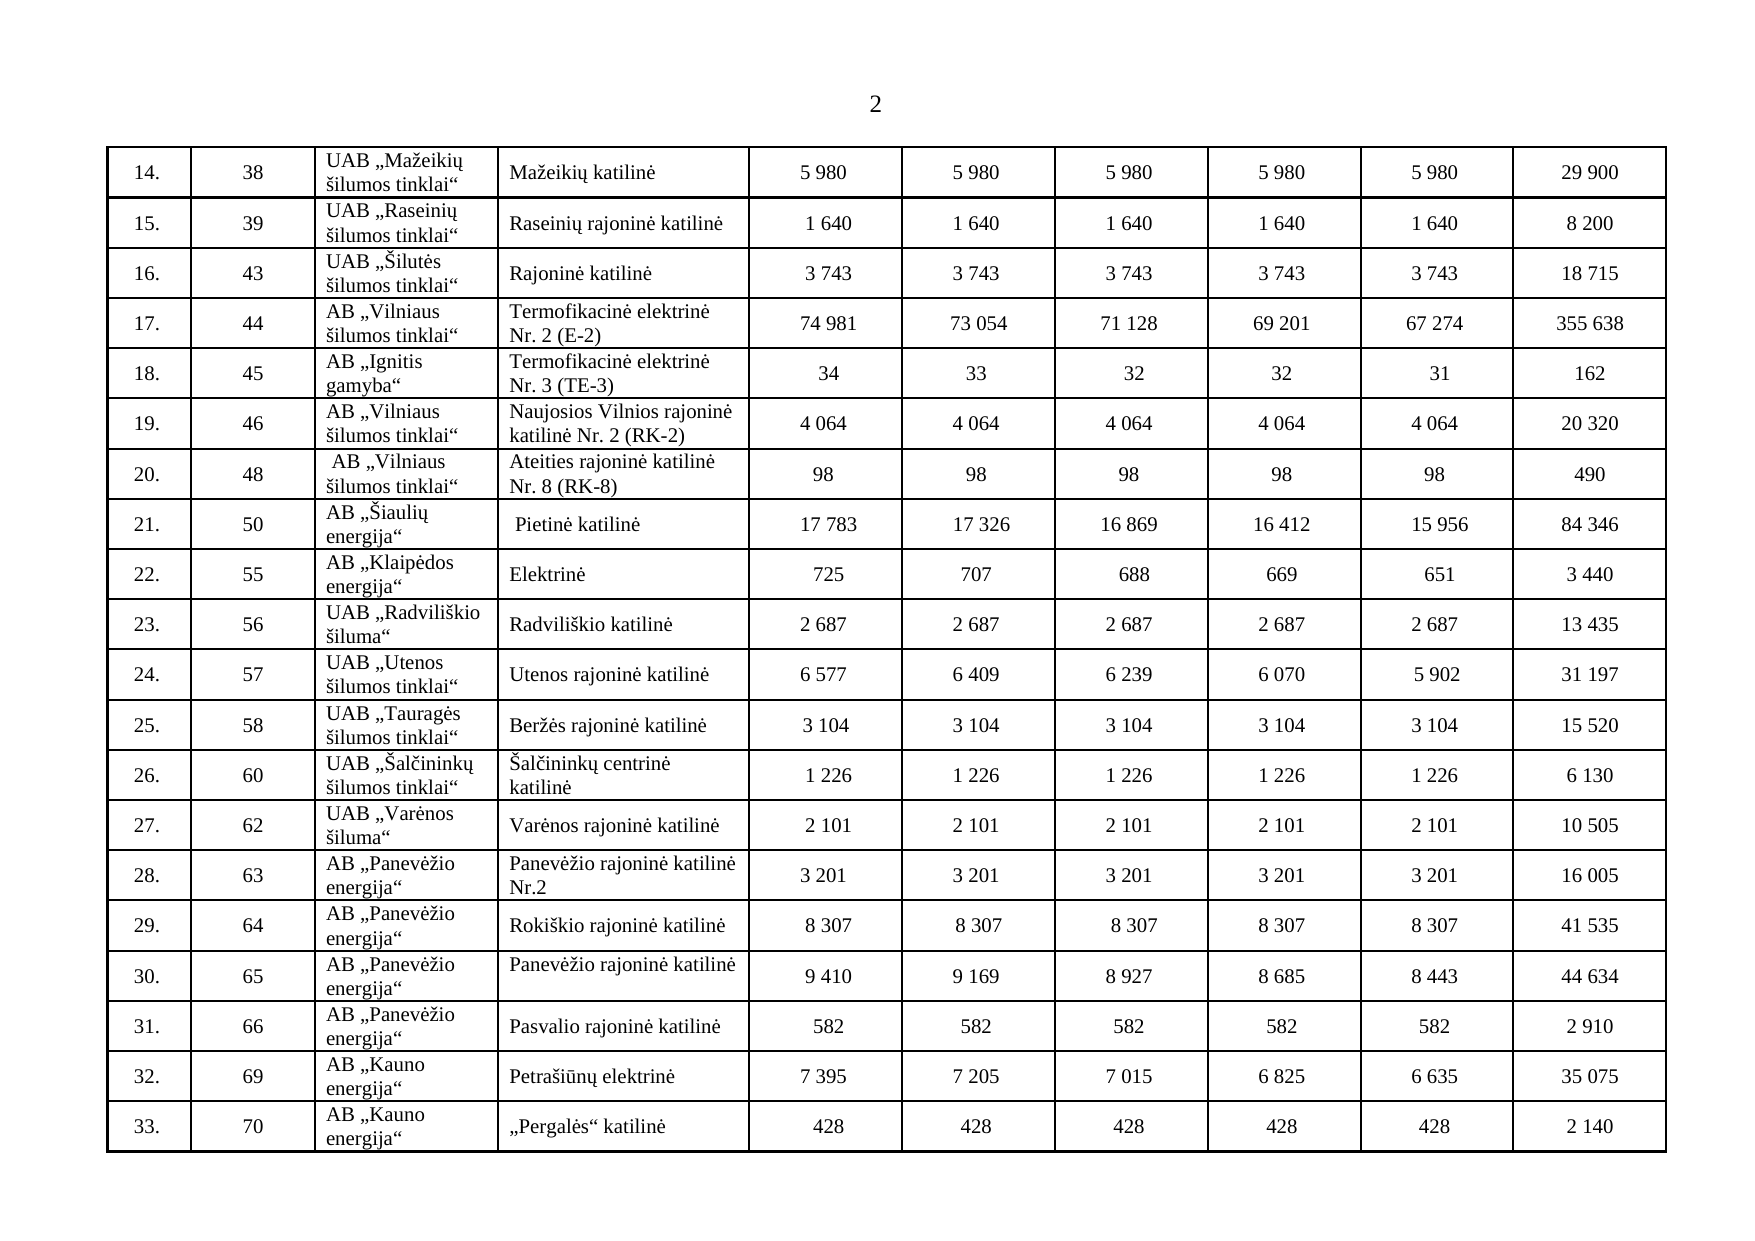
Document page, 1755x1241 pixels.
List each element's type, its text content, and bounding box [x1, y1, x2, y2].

table_cell 2 101 [1056, 801, 1207, 849]
table_cell 9 169 [903, 952, 1054, 1000]
table_cell 66 [192, 1002, 314, 1050]
table_cell 3 201 [1209, 851, 1360, 899]
table_cell 8 307 [1209, 901, 1360, 949]
table_cell 5 980 [1056, 148, 1207, 196]
table_cell 1 640 [903, 199, 1054, 247]
table_cell 3 201 [903, 851, 1054, 899]
table_cell 20. [109, 450, 190, 498]
table_cell 84 346 [1514, 500, 1665, 548]
table_cell 3 743 [1056, 249, 1207, 297]
table_cell UAB „Raseinių šilumos tinklai“ [316, 199, 497, 247]
table_cell Pietinė katilinė [499, 500, 748, 548]
table_cell 1 640 [750, 199, 901, 247]
table_cell 69 [192, 1052, 314, 1100]
table_cell Naujosios Vilnios rajoninė katilinė Nr. 2 (RK-2) [499, 399, 748, 447]
table_cell 13 435 [1514, 600, 1665, 648]
table_cell 2 101 [1362, 801, 1512, 849]
table_cell 3 201 [1362, 851, 1512, 899]
table_cell 31 197 [1514, 650, 1665, 698]
table_cell 1 226 [750, 751, 901, 799]
table_cell 4 064 [750, 399, 901, 447]
table_cell 39 [192, 199, 314, 247]
table_cell 98 [903, 450, 1054, 498]
table_cell 16 412 [1209, 500, 1360, 548]
table_cell 3 104 [1209, 701, 1360, 749]
table_cell 8 307 [903, 901, 1054, 949]
table_cell 15 520 [1514, 701, 1665, 749]
table_cell 33 [903, 349, 1054, 397]
table_cell AB „Vilniaus šilumos tinklai“ [316, 450, 497, 498]
table_cell 1 640 [1362, 199, 1512, 247]
table_cell 22. [109, 550, 190, 598]
table_cell 3 743 [1362, 249, 1512, 297]
table_cell 5 980 [903, 148, 1054, 196]
table_cell 6 130 [1514, 751, 1665, 799]
table_cell 2 687 [903, 600, 1054, 648]
table_cell 6 577 [750, 650, 901, 698]
table_cell 4 064 [903, 399, 1054, 447]
table_cell 5 902 [1362, 650, 1512, 698]
table_cell Termofikacinė elektrinė Nr. 2 (E-2) [499, 299, 748, 347]
table_cell AB „Ignitis gamyba“ [316, 349, 497, 397]
table_cell 3 743 [903, 249, 1054, 297]
table_cell 2 687 [1362, 600, 1512, 648]
table_cell 98 [1056, 450, 1207, 498]
table_cell AB „Panevėžio energija“ [316, 901, 497, 949]
table_cell 70 [192, 1102, 314, 1150]
table_cell 98 [1209, 450, 1360, 498]
table_cell 4 064 [1209, 399, 1360, 447]
table_cell 48 [192, 450, 314, 498]
table_cell 428 [1209, 1102, 1360, 1150]
table_cell 428 [1056, 1102, 1207, 1150]
table_cell 27. [109, 801, 190, 849]
table_cell 55 [192, 550, 314, 598]
table_cell 2 101 [1209, 801, 1360, 849]
table_cell 582 [750, 1002, 901, 1050]
table_cell 3 104 [903, 701, 1054, 749]
table_cell 582 [1362, 1002, 1512, 1050]
table_cell 3 201 [750, 851, 901, 899]
table_cell 5 980 [1209, 148, 1360, 196]
table_cell 73 054 [903, 299, 1054, 347]
table_cell 1 226 [903, 751, 1054, 799]
table_cell AB „Klaipėdos energija“ [316, 550, 497, 598]
table_cell 490 [1514, 450, 1665, 498]
table_cell 2 687 [750, 600, 901, 648]
table_cell 44 [192, 299, 314, 347]
table_cell 428 [903, 1102, 1054, 1150]
table_cell Pasvalio rajoninė katilinė [499, 1002, 748, 1050]
table_cell 3 201 [1056, 851, 1207, 899]
table_cell 16. [109, 249, 190, 297]
table_cell 35 075 [1514, 1052, 1665, 1100]
table_cell UAB „Radviliškio šiluma“ [316, 600, 497, 648]
table_cell Varėnos rajoninė katilinė [499, 801, 748, 849]
table_cell 7 205 [903, 1052, 1054, 1100]
table_cell 7 395 [750, 1052, 901, 1100]
table_cell Termofikacinė elektrinė Nr. 3 (TE-3) [499, 349, 748, 397]
table_cell 34 [750, 349, 901, 397]
table_cell 38 [192, 148, 314, 196]
table_cell 8 443 [1362, 952, 1512, 1000]
table_cell 50 [192, 500, 314, 548]
table_cell 20 320 [1514, 399, 1665, 447]
table_cell 707 [903, 550, 1054, 598]
table_cell 1 226 [1362, 751, 1512, 799]
table_cell 5 980 [750, 148, 901, 196]
table_cell Petrašiūnų elektrinė [499, 1052, 748, 1100]
table_cell 28. [109, 851, 190, 899]
table_cell 17. [109, 299, 190, 347]
table_cell 17 783 [750, 500, 901, 548]
table_cell 46 [192, 399, 314, 447]
table_cell 45 [192, 349, 314, 397]
table_cell 24. [109, 650, 190, 698]
table_cell 2 101 [750, 801, 901, 849]
table_cell Panevėžio rajoninė katilinė [499, 952, 748, 1000]
table_cell 651 [1362, 550, 1512, 598]
table_cell 1 640 [1056, 199, 1207, 247]
table_cell 3 104 [750, 701, 901, 749]
table_cell 2 101 [903, 801, 1054, 849]
table_cell 7 015 [1056, 1052, 1207, 1100]
table_cell 98 [750, 450, 901, 498]
table_cell 60 [192, 751, 314, 799]
table_cell 29 900 [1514, 148, 1665, 196]
table_cell 16 005 [1514, 851, 1665, 899]
table_cell 71 128 [1056, 299, 1207, 347]
table_cell 2 687 [1056, 600, 1207, 648]
table_cell AB „Šiaulių energija“ [316, 500, 497, 548]
table_cell 74 981 [750, 299, 901, 347]
table_cell Beržės rajoninė katilinė [499, 701, 748, 749]
table_cell Utenos rajoninė katilinė [499, 650, 748, 698]
table_cell 2 910 [1514, 1002, 1665, 1050]
table_cell 8 685 [1209, 952, 1360, 1000]
table_cell 67 274 [1362, 299, 1512, 347]
table_cell Ateities rajoninė katilinė Nr. 8 (RK-8) [499, 450, 748, 498]
table_cell 23. [109, 600, 190, 648]
table_cell Rokiškio rajoninė katilinė [499, 901, 748, 949]
table_cell 1 640 [1209, 199, 1360, 247]
table_cell 1 226 [1056, 751, 1207, 799]
table_cell 355 638 [1514, 299, 1665, 347]
table_cell 29. [109, 901, 190, 949]
table_cell 6 635 [1362, 1052, 1512, 1100]
table_cell Rajoninė katilinė [499, 249, 748, 297]
table_cell 8 307 [1056, 901, 1207, 949]
table_cell 32 [1209, 349, 1360, 397]
table_cell 3 104 [1056, 701, 1207, 749]
table_cell 2 687 [1209, 600, 1360, 648]
table_cell 64 [192, 901, 314, 949]
table_cell 725 [750, 550, 901, 598]
table_cell Radviliškio katilinė [499, 600, 748, 648]
table_cell Šalčininkų centrinė katilinė [499, 751, 748, 799]
table_cell Raseinių rajoninė katilinė [499, 199, 748, 247]
table_cell 31. [109, 1002, 190, 1050]
table_cell 162 [1514, 349, 1665, 397]
table_cell UAB „Tauragės šilumos tinklai“ [316, 701, 497, 749]
table_cell 15 956 [1362, 500, 1512, 548]
table_cell 6 070 [1209, 650, 1360, 698]
table_cell 57 [192, 650, 314, 698]
table_cell UAB „Utenos šilumos tinklai“ [316, 650, 497, 698]
table_cell 44 634 [1514, 952, 1665, 1000]
table_cell 6 409 [903, 650, 1054, 698]
table_cell 26. [109, 751, 190, 799]
table_cell 669 [1209, 550, 1360, 598]
table_cell 582 [903, 1002, 1054, 1050]
table_cell AB „Panevėžio energija“ [316, 952, 497, 1000]
table_cell 428 [750, 1102, 901, 1150]
table_cell „Pergalės“ katilinė [499, 1102, 748, 1150]
table_cell 18 715 [1514, 249, 1665, 297]
table_cell 3 440 [1514, 550, 1665, 598]
table_cell 65 [192, 952, 314, 1000]
table_cell AB „Kauno energija“ [316, 1052, 497, 1100]
table_cell 19. [109, 399, 190, 447]
table_cell 5 980 [1362, 148, 1512, 196]
table_cell 4 064 [1362, 399, 1512, 447]
table_cell 31 [1362, 349, 1512, 397]
table_cell 41 535 [1514, 901, 1665, 949]
table_cell 25. [109, 701, 190, 749]
table_cell 3 104 [1362, 701, 1512, 749]
table_cell AB „Kauno energija“ [316, 1102, 497, 1150]
table_cell 56 [192, 600, 314, 648]
table_cell Elektrinė [499, 550, 748, 598]
table_cell 8 307 [1362, 901, 1512, 949]
table_cell 8 200 [1514, 199, 1665, 247]
table_cell UAB „Varėnos šiluma“ [316, 801, 497, 849]
table_cell 688 [1056, 550, 1207, 598]
table_cell 98 [1362, 450, 1512, 498]
table_cell 15. [109, 199, 190, 247]
table_cell UAB „Šalčininkų šilumos tinklai“ [316, 751, 497, 799]
table_cell 582 [1056, 1002, 1207, 1050]
table_cell 32 [1056, 349, 1207, 397]
table_cell 32. [109, 1052, 190, 1100]
table_cell 1 226 [1209, 751, 1360, 799]
table_cell 4 064 [1056, 399, 1207, 447]
table_cell AB „Vilniaus šilumos tinklai“ [316, 399, 497, 447]
table_cell AB „Vilniaus šilumos tinklai“ [316, 299, 497, 347]
table_cell 21. [109, 500, 190, 548]
table_cell 69 201 [1209, 299, 1360, 347]
table_cell 63 [192, 851, 314, 899]
table_cell 10 505 [1514, 801, 1665, 849]
table_cell AB „Panevėžio energija“ [316, 851, 497, 899]
table_cell 62 [192, 801, 314, 849]
table_cell 30. [109, 952, 190, 1000]
table_cell UAB „Mažeikių šilumos tinklai“ [316, 148, 497, 196]
table_cell 43 [192, 249, 314, 297]
table_cell 14. [109, 148, 190, 196]
table_cell 9 410 [750, 952, 901, 1000]
table_cell 16 869 [1056, 500, 1207, 548]
table_cell Mažeikių katilinė [499, 148, 748, 196]
table_cell 6 825 [1209, 1052, 1360, 1100]
table_cell 2 140 [1514, 1102, 1665, 1150]
table_cell 58 [192, 701, 314, 749]
table_cell 17 326 [903, 500, 1054, 548]
table_cell 18. [109, 349, 190, 397]
table_cell Panevėžio rajoninė katilinė Nr.2 [499, 851, 748, 899]
table_cell 428 [1362, 1102, 1512, 1150]
table_cell 3 743 [750, 249, 901, 297]
table_cell AB „Panevėžio energija“ [316, 1002, 497, 1050]
table_cell 6 239 [1056, 650, 1207, 698]
table_cell 3 743 [1209, 249, 1360, 297]
table_cell 33. [109, 1102, 190, 1150]
table_cell 8 927 [1056, 952, 1207, 1000]
table_cell UAB „Šilutės šilumos tinklai“ [316, 249, 497, 297]
table_cell 582 [1209, 1002, 1360, 1050]
table_cell 8 307 [750, 901, 901, 949]
